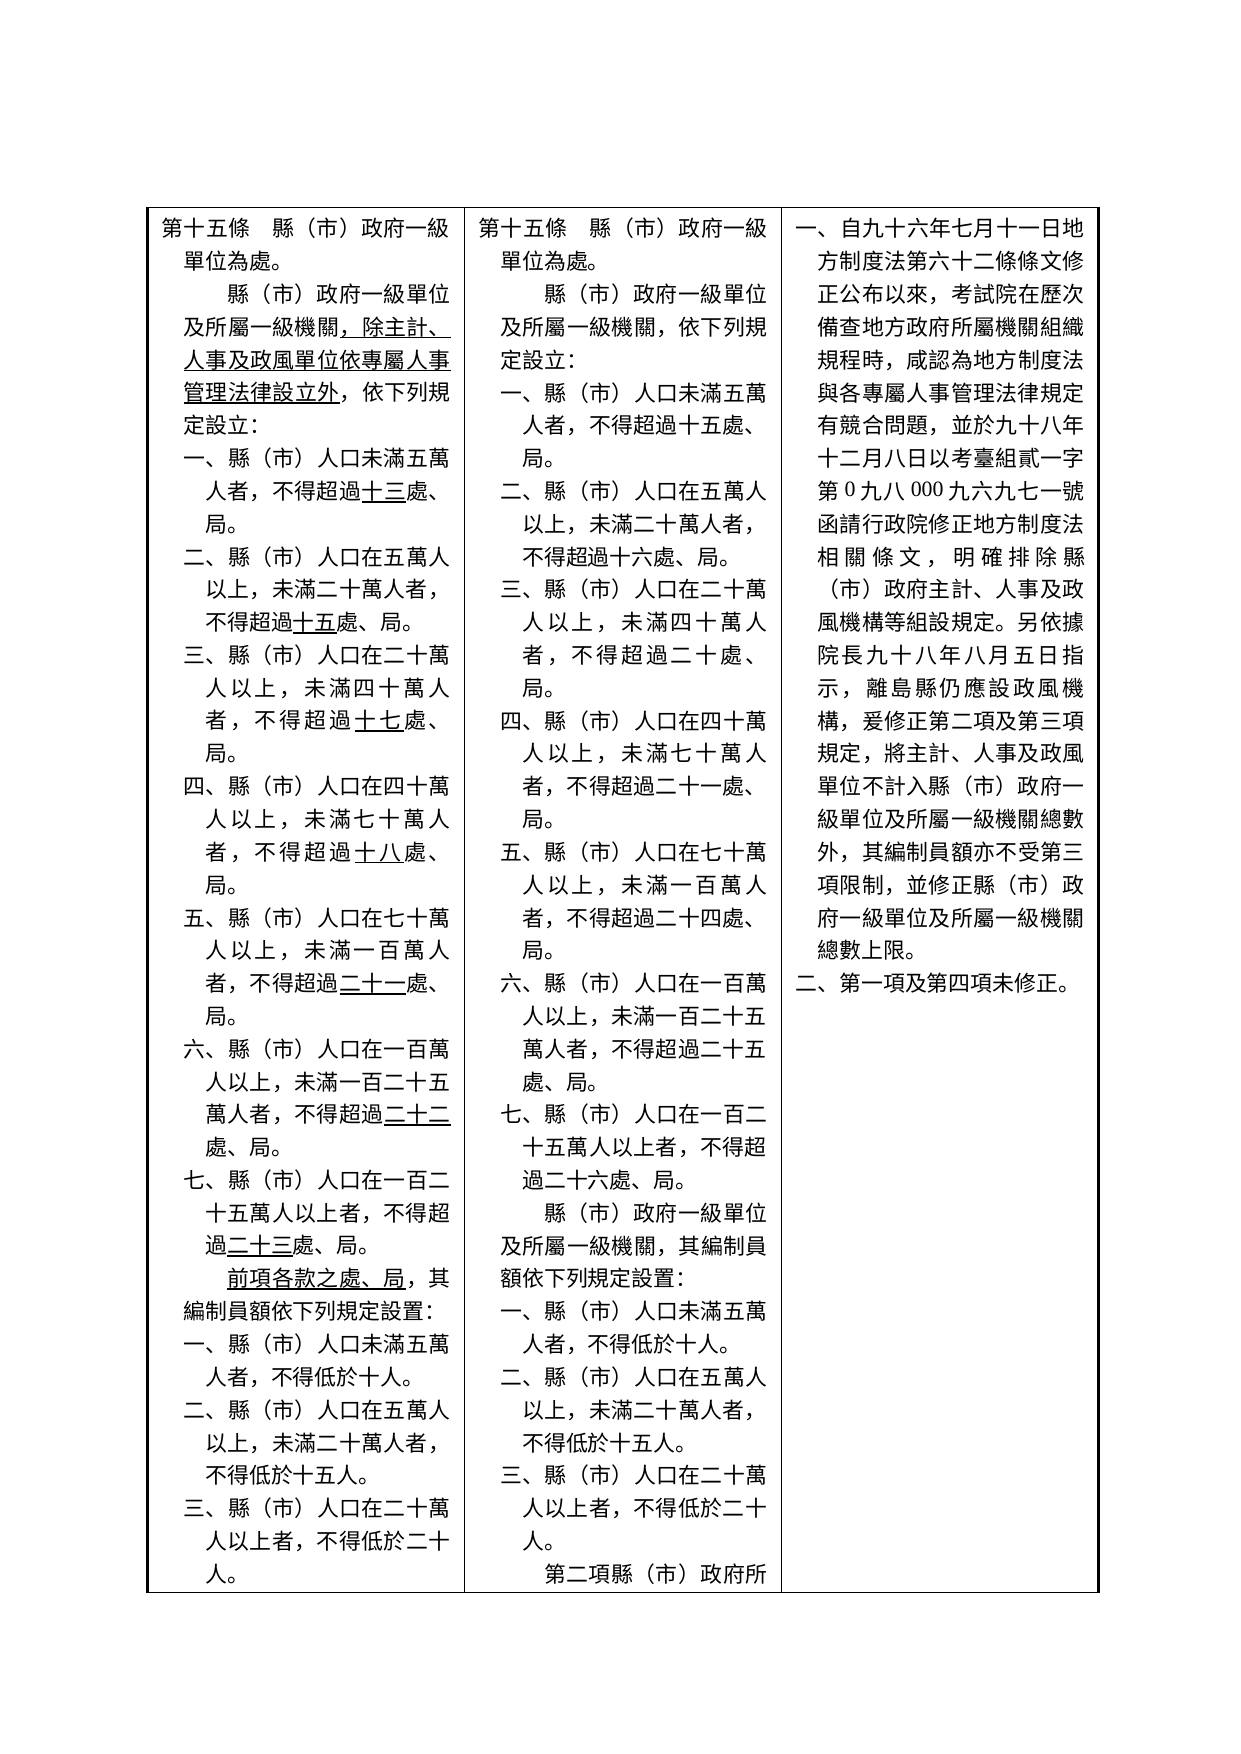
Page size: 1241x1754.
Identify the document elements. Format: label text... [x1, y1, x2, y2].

table_cell 第十五條 縣（市）政府一級單位為處。 縣（市）政府一級單位及所屬一級機關，除主計、人事及政風單位依專屬人事管理法律設立外，依下列規定設立： 一、縣（市）人口未滿五萬人者，不得超過十三處、局。 二、縣（市）人口在五萬人以上，未滿二十萬人者，不得超過十五處、局。 三、縣（市）人口在二十萬人以上，未滿四十萬人者，不得超過十七處、局。 四、縣（市）人口在四十萬人以上，未滿七十萬人者，不得超過十八處、局。 五、縣（市）人口在七十萬人以上，未滿一百萬人者，不得超過二十一處、局。 六、縣（市）人口在一百萬人以上，未滿一百二十五萬人者，不得超過二十二處、局。 七、縣（市）人口在一百二十五萬人以上者，不得超過二十三處、局。 前項各款之處、局，其編制員額依下列規定設置： 一、縣（市）人口未滿五萬人者，不得低於十人。 二、縣（市）人口在五萬人以上，未滿二十萬人者，不得低於十五人。 三、縣（市）人口在二十萬人以上者，不得低於二十人。 [149, 208, 464, 1592]
table_cell 一、自九十六年七月十一日地方制度法第六十二條條文修正公布以來，考試院在歷次備查地方政府所屬機關組織規程時，咸認為地方制度法與各專屬人事管理法律規定有競合問題，並於九十八年十二月八日以考臺組貳一字第0九八000九六九七一號函請行政院修正地方制度法相關條文，明確排除縣（市）政府主計、人事及政風機構等組設規定。另依據院長九十八年八月五日指示，離島縣仍應設政風機構，爰修正第二項及第三項規定，將主計、人事及政風單位不計入縣（市）政府一級單位及所屬一級機關總數外，其編制員額亦不受第三項限制，並修正縣（市）政府一級單位及所屬一級機關總數上限。 二、第一項及第四項未修正。 [782, 208, 1097, 1592]
table_cell 第十五條 縣（市）政府一級單位為處。 縣（市）政府一級單位及所屬一級機關，依下列規定設立： 一、縣（市）人口未滿五萬人者，不得超過十五處、局。 二、縣（市）人口在五萬人以上，未滿二十萬人者，不得超過十六處、局。 三、縣（市）人口在二十萬人以上，未滿四十萬人者，不得超過二十處、局。 四、縣（市）人口在四十萬人以上，未滿七十萬人者，不得超過二十一處、局。 五、縣（市）人口在七十萬人以上，未滿一百萬人者，不得超過二十四處、局。 六、縣（市）人口在一百萬人以上，未滿一百二十五萬人者，不得超過二十五處、局。 七、縣（市）人口在一百二十五萬人以上者，不得超過二十六處、局。 縣（市）政府一級單位及所屬一級機關，其編制員額依下列規定設置： 一、縣（市）人口未滿五萬人者，不得低於十人。 二、縣（市）人口在五萬人以上，未滿二十萬人者，不得低於十五人。 三、縣（市）人口在二十萬人以上者，不得低於二十人。 第二項縣（市）政府所 [465, 208, 781, 1592]
